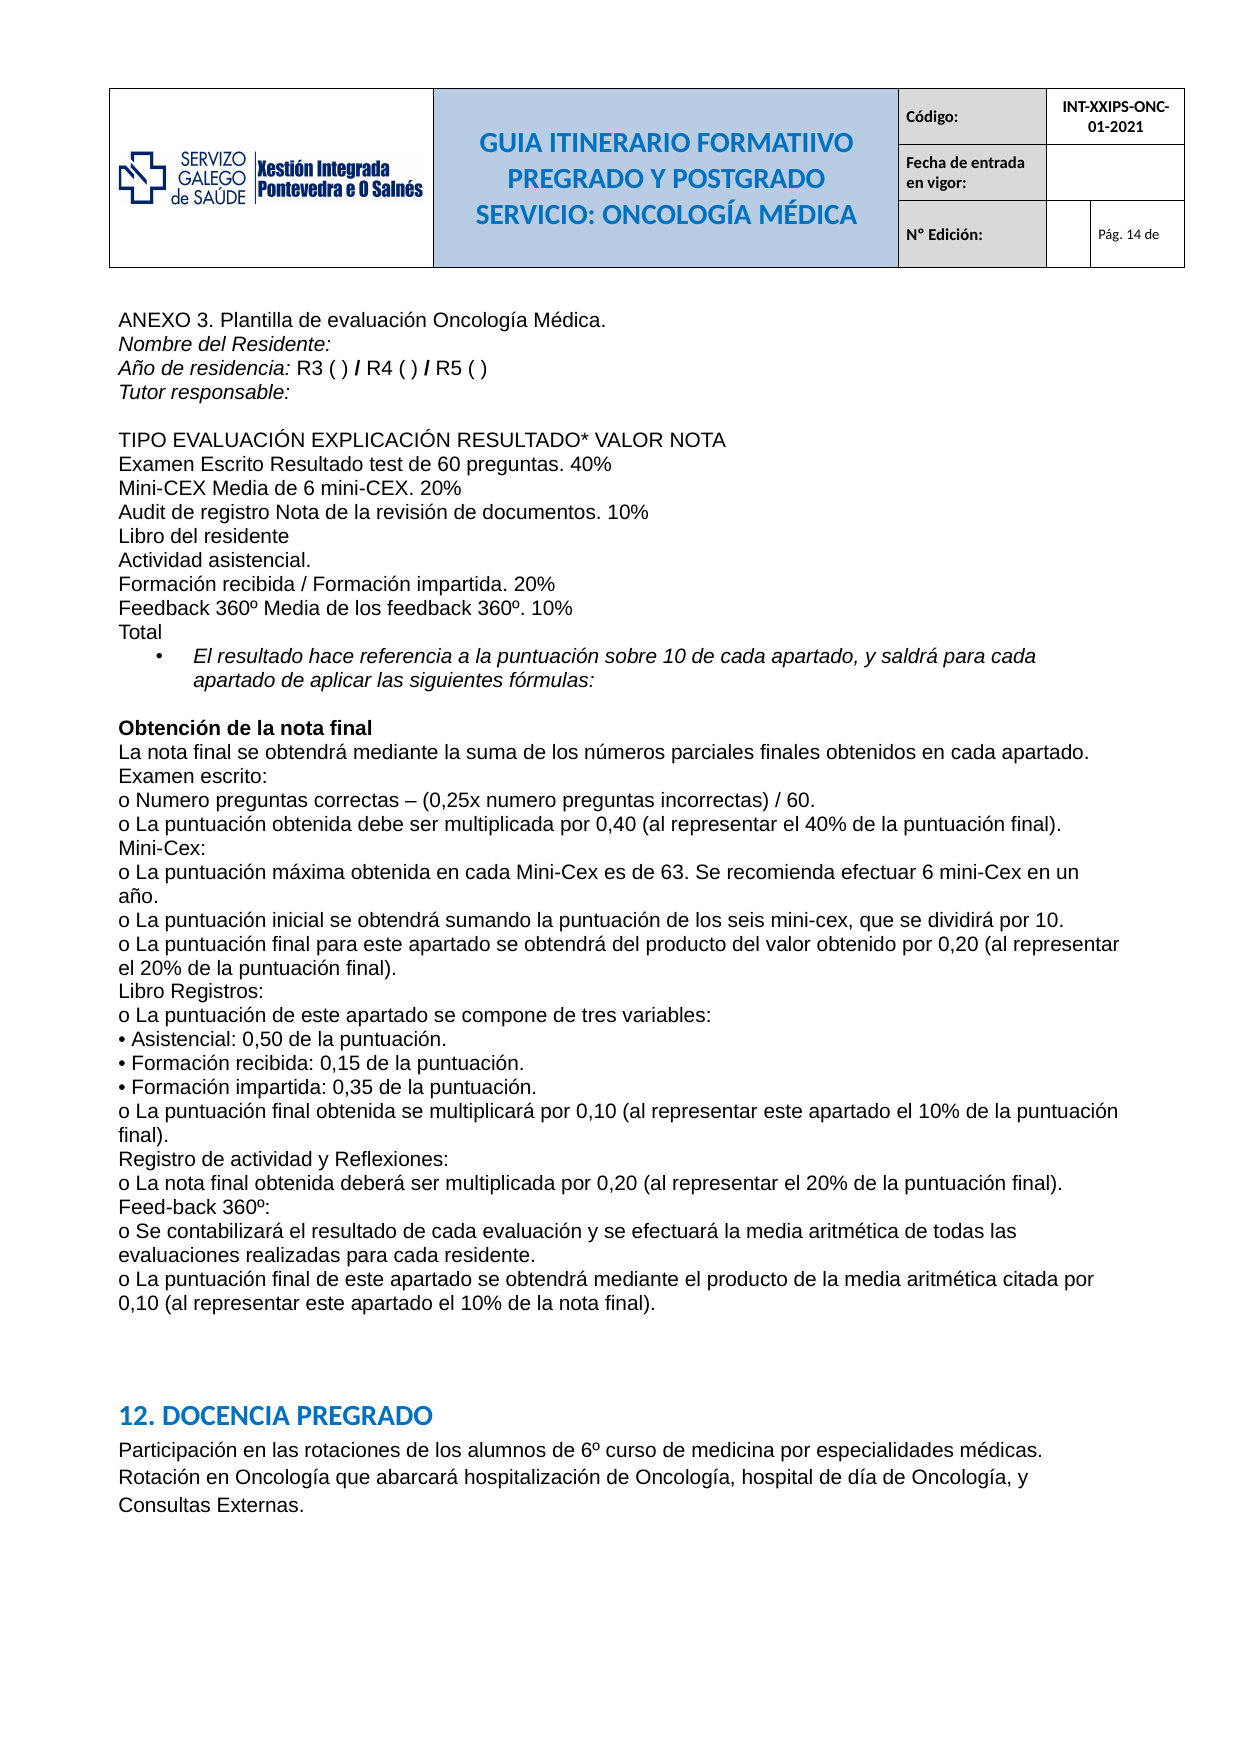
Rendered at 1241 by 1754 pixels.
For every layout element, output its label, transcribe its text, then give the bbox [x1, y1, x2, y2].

text Registro de actividad y Reflexiones: [118, 1147, 1122, 1171]
text TIPO EVALUACIÓN EXPLICACIÓN RESULTADO* VALOR NOTA [118, 428, 1122, 452]
text o La puntuación obtenida debe ser multiplicada por 0,40 (al representar el 40% de la puntuación final). [118, 812, 1122, 836]
text Obtención de la nota final [118, 716, 1122, 740]
text o La nota final obtenida deberá ser multiplicada por 0,20 (al representar el 20% de la puntuación final). [118, 1171, 1122, 1195]
text o Se contabilizará el resultado de cada evaluación y se efectuará la media aritmética de todas las evaluaciones realizadas para cada residente. [118, 1219, 1122, 1267]
text Feed-back 360º: [118, 1195, 1122, 1219]
text o La puntuación final obtenida se multiplicará por 0,10 (al representar este apartado el 10% de la puntuación final). [118, 1099, 1122, 1147]
text La nota final se obtendrá mediante la suma de los números parciales finales obtenidos en cada apartado. [118, 740, 1122, 764]
text • Formación recibida: 0,15 de la puntuación. [118, 1051, 1122, 1075]
text o La puntuación de este apartado se compone de tres variables: [118, 1003, 1122, 1027]
text o Numero preguntas correctas – (0,25x numero preguntas incorrectas) / 60. [118, 788, 1122, 812]
text Examen Escrito Resultado test de 60 preguntas. 40% [118, 452, 1122, 476]
text • Asistencial: 0,50 de la puntuación. [118, 1027, 1122, 1051]
text Actividad asistencial. [118, 548, 1122, 572]
list El resultado hace referencia a la puntuación sobre 10 de cada apartado, y saldrá para cada apartado de aplicar las siguientes fórmulas: [156, 644, 1122, 692]
text Tutor responsable: [118, 380, 1122, 404]
text Total [118, 620, 1122, 644]
text ANEXO 3. Plantilla de evaluación Oncología Médica. [118, 308, 1122, 332]
text o La puntuación inicial se obtendrá sumando la puntuación de los seis mini-cex, que se dividirá por 10. [118, 907, 1122, 931]
text Libro del residente [118, 524, 1122, 548]
text Participación en las rotaciones de los alumnos de 6º curso de medicina por especialidades médicas. Rotación en Oncología que abarcará hospitalización de Oncología, hospital de día de Oncología, y Consultas Externas. [118, 1437, 1122, 1516]
text o La puntuación final para este apartado se obtendrá del producto del valor obtenido por 0,20 (al representar el 20% de la puntuación final). [118, 931, 1122, 979]
text o La puntuación máxima obtenida en cada Mini-Cex es de 63. Se recomienda efectuar 6 mini-Cex en un año. [118, 859, 1122, 907]
text Nombre del Residente: [118, 332, 1122, 356]
text Examen escrito: [118, 764, 1122, 788]
text Año de residencia: R3 ( ) / R4 ( ) / R5 ( ) [118, 356, 1122, 380]
text Formación recibida / Formación impartida. 20% [118, 572, 1122, 596]
text Mini-Cex: [118, 836, 1122, 859]
text Libro Registros: [118, 979, 1122, 1003]
text o La puntuación final de este apartado se obtendrá mediante el producto de la media aritmética citada por 0,10 (al representar este apartado el 10% de la nota final). [118, 1267, 1122, 1315]
text Feedback 360º Media de los feedback 360º. 10% [118, 596, 1122, 620]
text Audit de registro Nota de la revisión de documentos. 10% [118, 500, 1122, 524]
picture [118, 151, 425, 205]
text • Formación impartida: 0,35 de la puntuación. [118, 1075, 1122, 1099]
text Mini-CEX Media de 6 mini-CEX. 20% [118, 476, 1122, 500]
text 12. DOCENCIA PREGRADO [118, 1397, 1122, 1432]
